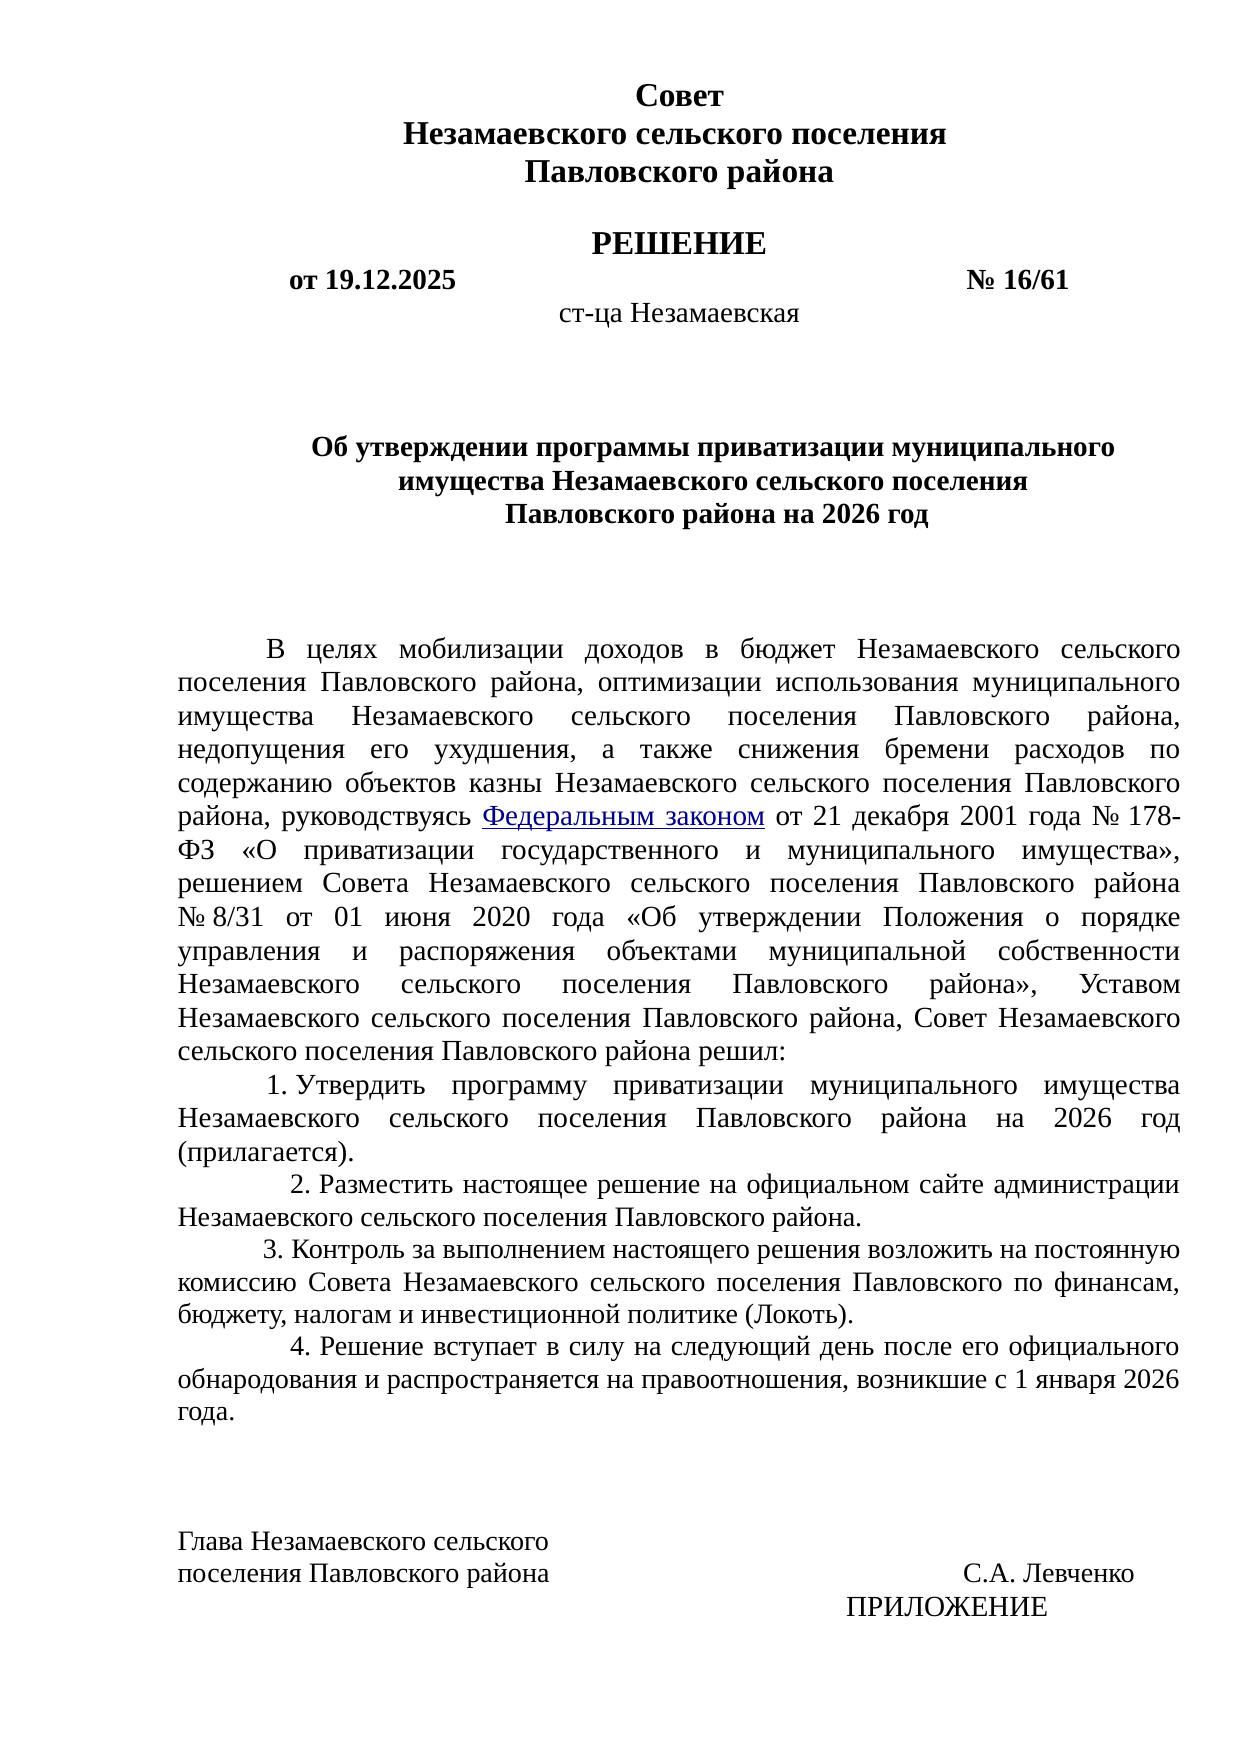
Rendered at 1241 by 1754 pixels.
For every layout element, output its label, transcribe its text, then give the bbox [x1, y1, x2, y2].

text 1. Утвердить программу приватизации муниципального имущества Незамаевского сельского поселения Павловского района на 2026 год (прилагается). [177, 1067, 1181, 1167]
subtitle Об утверждении программы приватизации муниципального [177, 429, 1181, 463]
subtitle Павловского района на 2026 год [177, 497, 1181, 530]
subtitle ст-ца Незамаевская [177, 295, 1181, 329]
text 3. Контроль за выполнением настоящего решения возложить на постоянную комиссию Совета Незамаевского сельского поселения Павловского по финансам, бюджету, налогам и инвестиционной политике (Локоть). [177, 1232, 1181, 1329]
text 2. Разместить настоящее решение на официальном сайте администрации Незамаевского сельского поселения Павловского района. [177, 1167, 1181, 1232]
subtitle РЕШЕНИЕ [177, 223, 1181, 262]
subtitle от 19.12.2025 № 16/61 [177, 262, 1181, 295]
text 4. Решение вступает в силу на следующий день после его официального обнародования и распространяется на правоотношения, возникшие с 1 января 2026 года. [177, 1329, 1181, 1427]
subtitle Незамаевского сельского поселения [177, 113, 1181, 152]
subtitle имущества Незамаевского сельского поселения [177, 463, 1181, 497]
subtitle Совет [177, 75, 1181, 113]
text поселения Павловского района С.А. Левченко [177, 1556, 1181, 1589]
subtitle Павловского района [177, 152, 1181, 190]
text В целях мобилизации доходов в бюджет Незамаевского сельского поселения Павловского района, оптимизации использования муниципального имущества Незамаевского сельского поселения Павловского района, недопущения его ухудшения, а также снижения бремени расходов по содержанию объектов казны Незамаевского сельского поселения Павловского района, руководствуясь Федеральным законом от 21 декабря 2001 года № 178-ФЗ «О приватизации государственного и муниципального имущества», решением Совета Незамаевского сельского поселения Павловского района № 8/31 от 01 июня 2020 года «Об утверждении Положения о порядке управления и распоряжения объектами муниципальной собственности Незамаевского сельского поселения Павловского района», Уставом Незамаевского сельского поселения Павловского района, Совет Незамаевского сельского поселения Павловского района решил: [177, 631, 1181, 1067]
table_header [176, 1589, 690, 1656]
table_header ПРИЛОЖЕНИЕ [690, 1589, 1204, 1656]
text Глава Незамаевского сельского [177, 1524, 1181, 1556]
